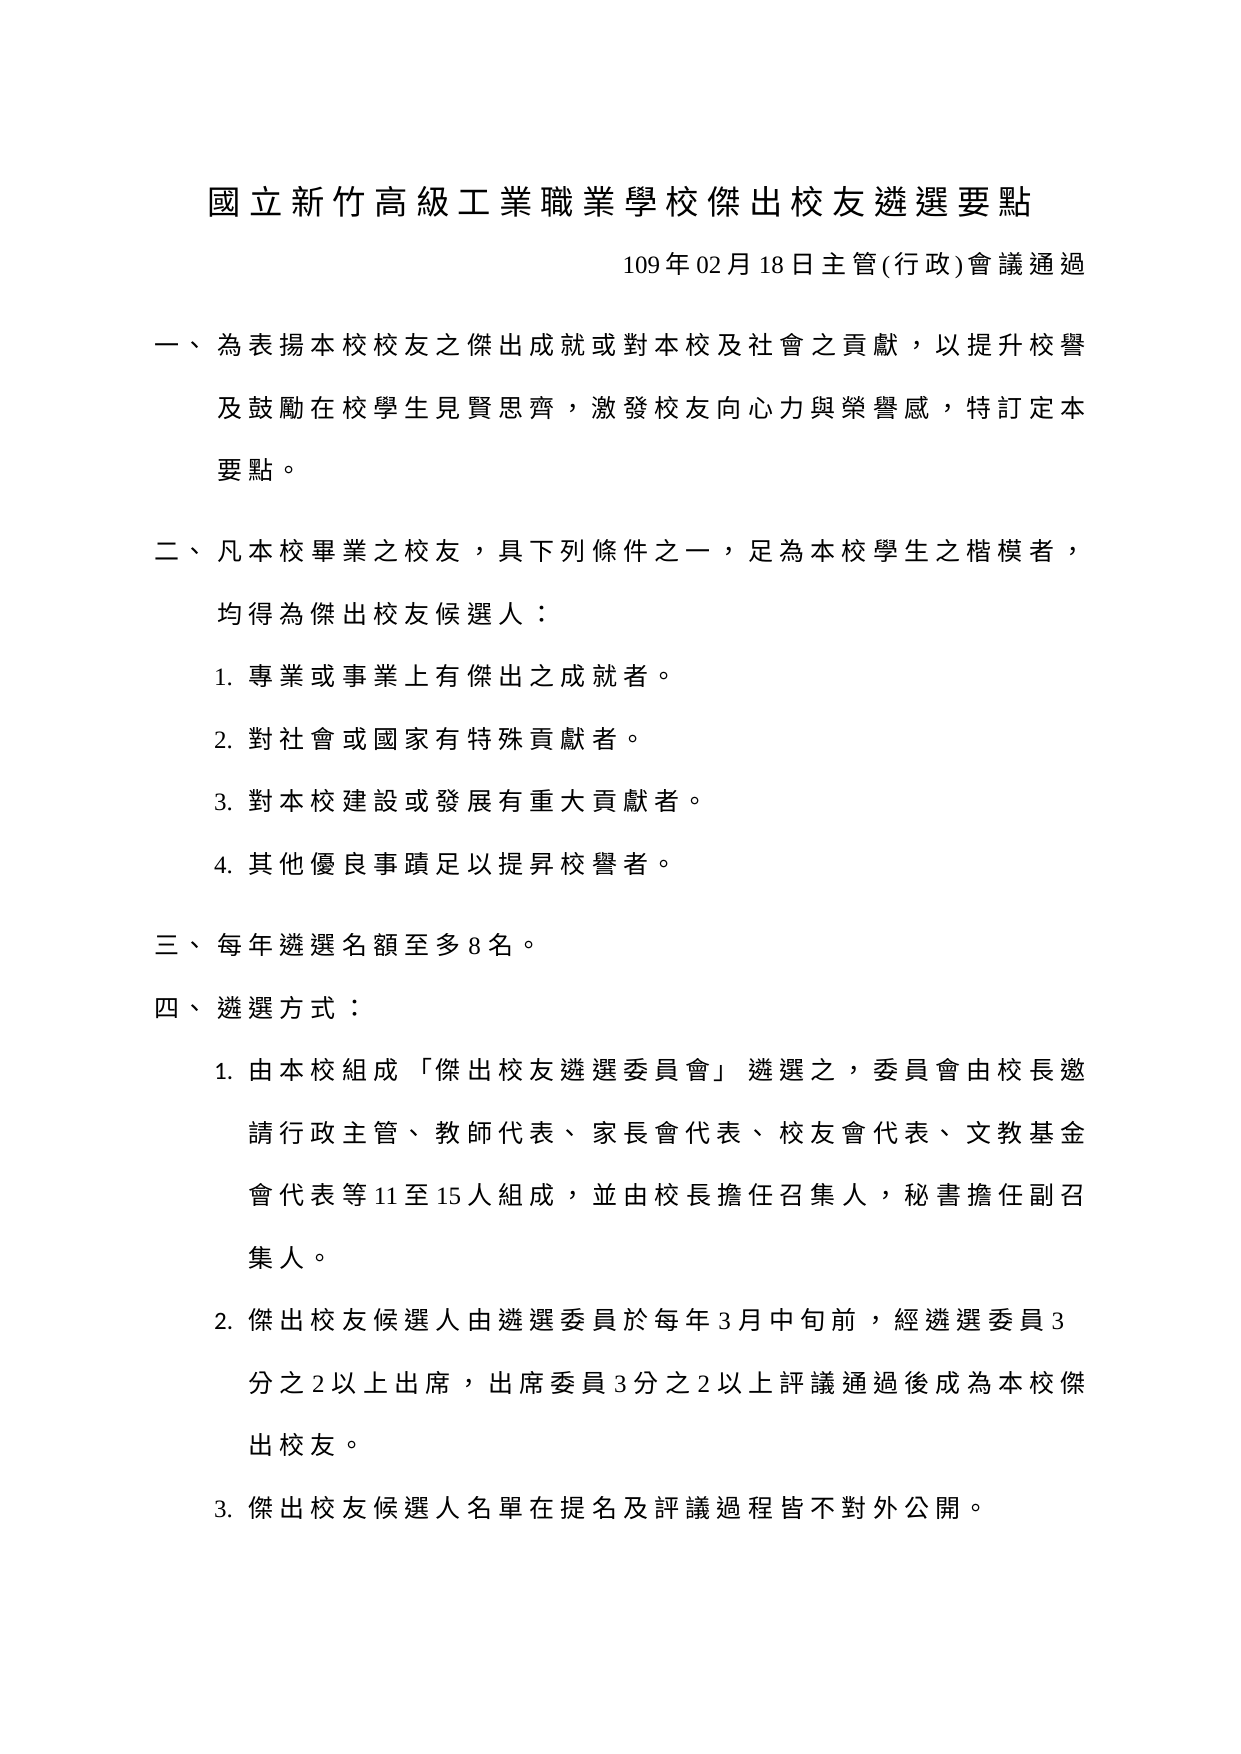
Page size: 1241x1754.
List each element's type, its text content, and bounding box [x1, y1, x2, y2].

list 傑出校友候選人名單在提名及評議過程皆不對外公開。 [210, 1464, 1089, 1527]
text 109年02月18日主管(行政)會議通過 [151, 221, 1089, 283]
list 傑出校友候選人由遴選委員於每年3月中旬前，經遴選委員3分之2以上出席，出席委員3分之2以上評議通過後成為本校傑出校友。 [210, 1277, 1089, 1464]
text 國立新竹高級工業職業學校傑出校友遴選要點 [151, 158, 1089, 221]
text 四、遴選方式： [151, 964, 1089, 1027]
list 專業或事業上有傑出之成就者。 [210, 633, 1089, 696]
list 由本校組成「傑出校友遴選委員會」遴選之，委員會由校長邀請行政主管、教師代表、家長會代表、校友會代表、文教基金會代表等11至15人組成，並由校長擔任召集人，秘書擔任副召集人。 [210, 1027, 1089, 1277]
text 二、凡本校畢業之校友，具下列條件之一，足為本校學生之楷模者，均得為傑出校友候選人： [151, 508, 1089, 633]
list 其他優良事蹟足以提昇校譽者。 [210, 821, 1089, 883]
text 一、為表揚本校校友之傑出成就或對本校及社會之貢獻，以提升校譽及鼓勵在校學生見賢思齊，激發校友向心力與榮譽感，特訂定本要點。 [151, 302, 1089, 489]
list 對本校建設或發展有重大貢獻者。 [210, 758, 1089, 821]
list 對社會或國家有特殊貢獻者。 [210, 696, 1089, 758]
text 三、每年遴選名額至多8名。 [151, 902, 1089, 964]
